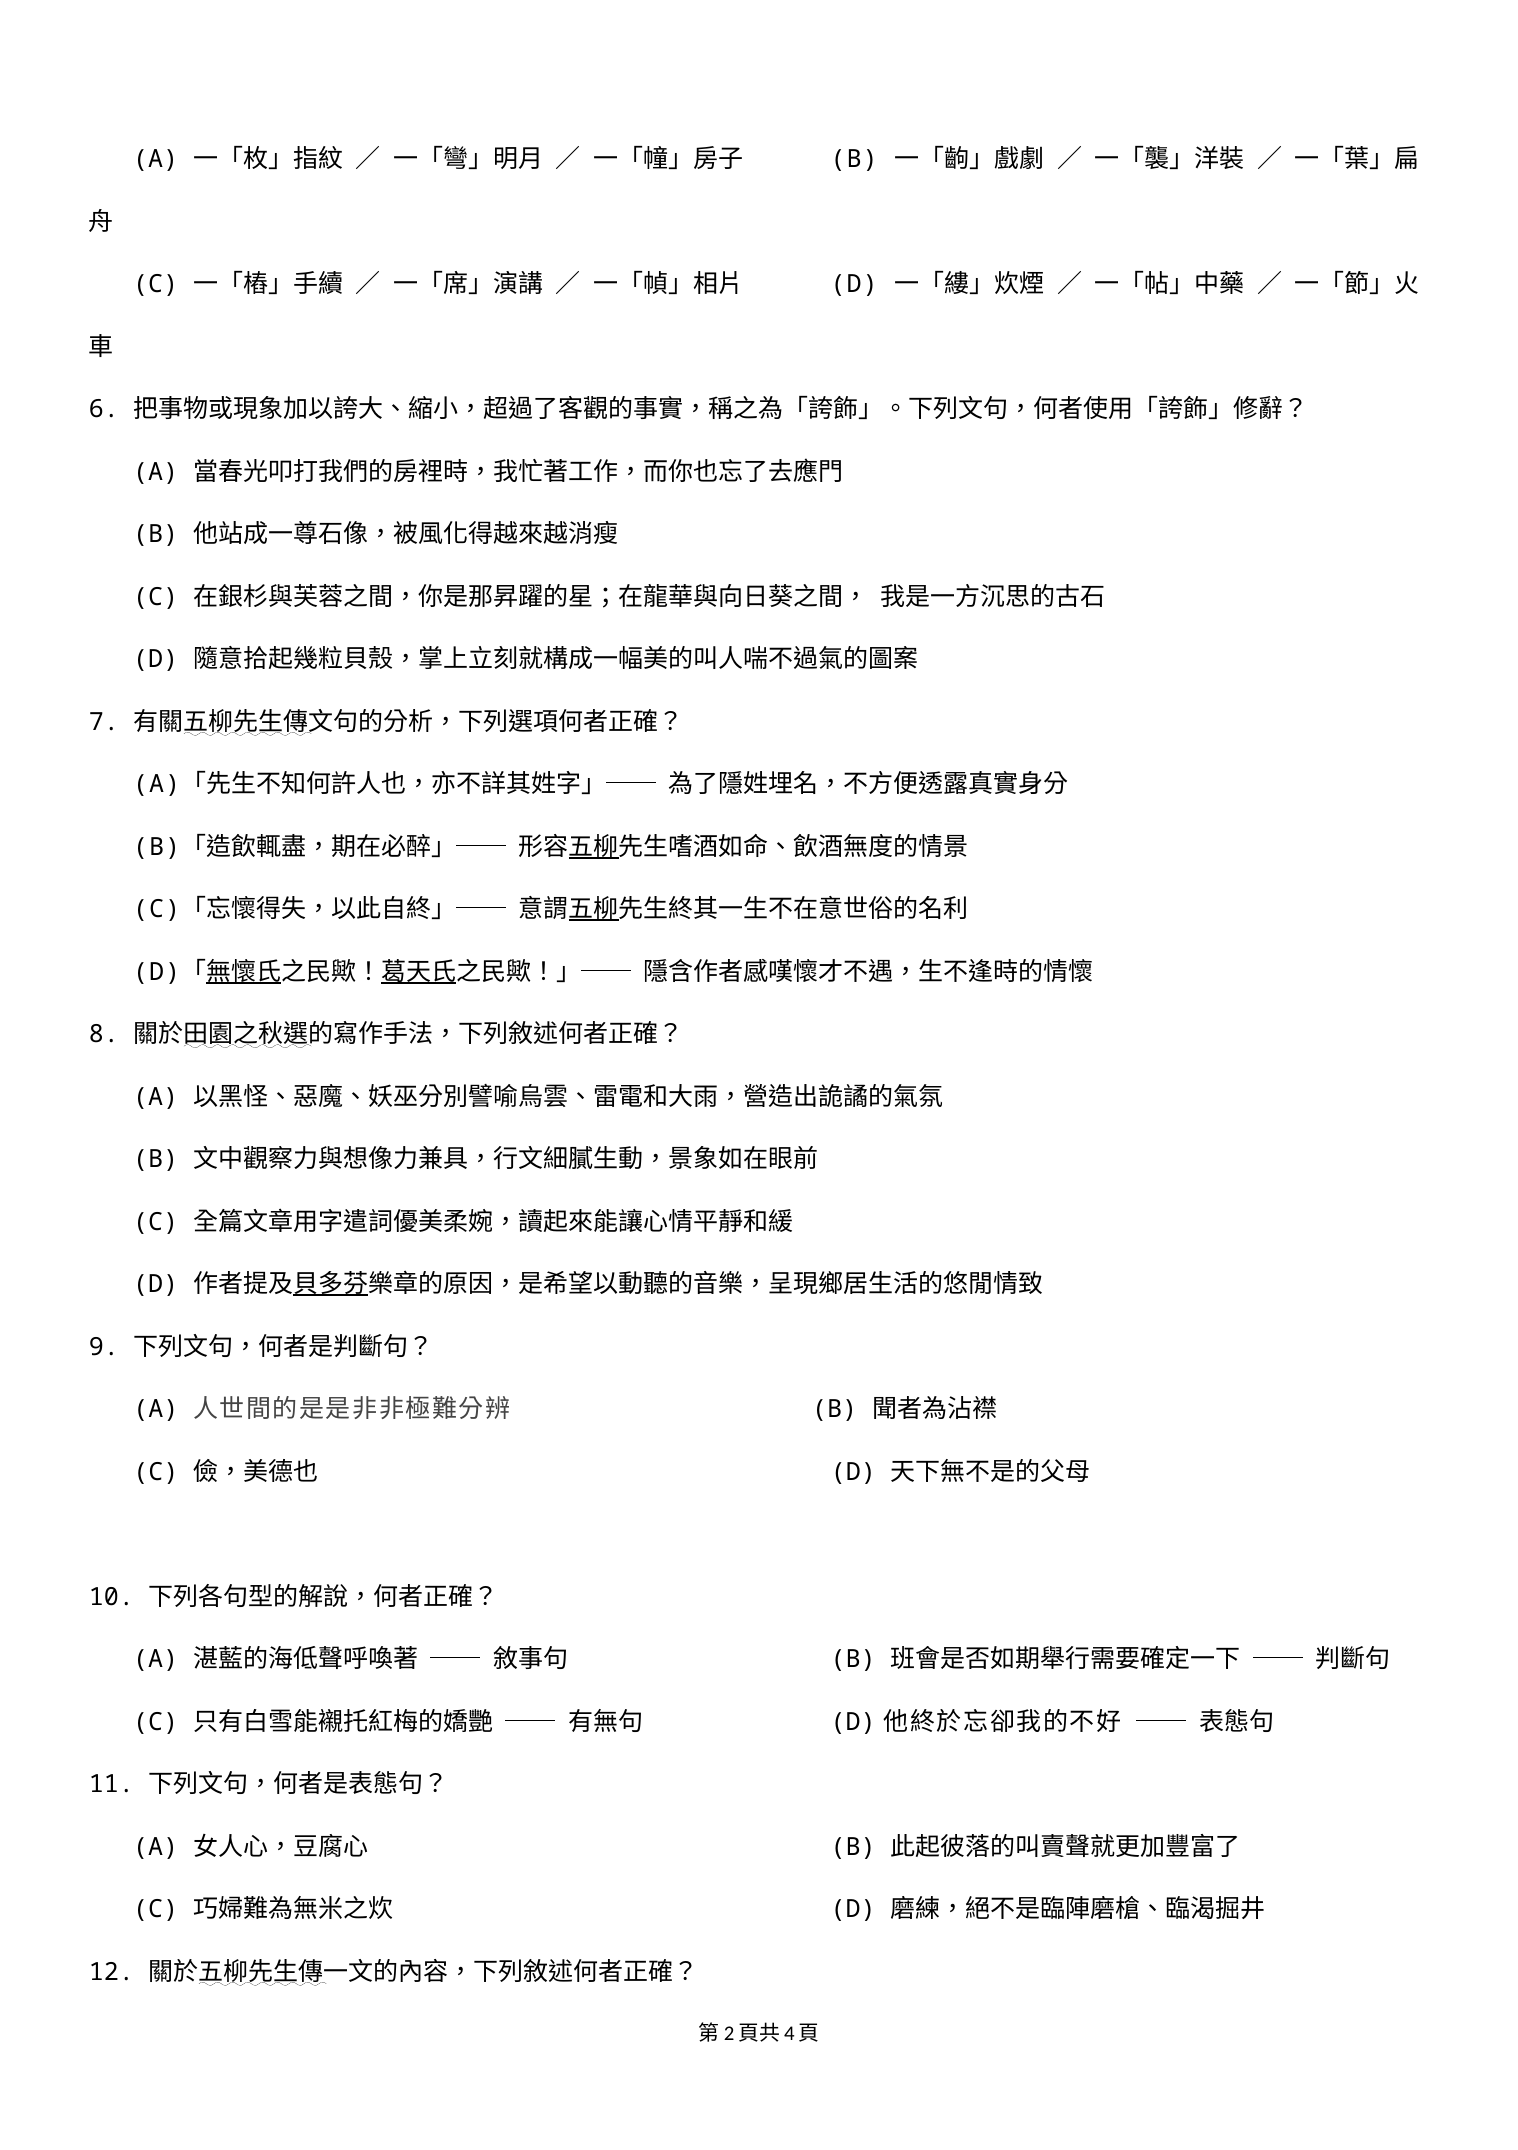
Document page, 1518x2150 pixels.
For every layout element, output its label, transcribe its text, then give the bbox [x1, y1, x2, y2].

text 10. 下列各句型的解說，何者正確？ [89, 1552, 1429, 1615]
text (B) 文中觀察力與想像力兼具，行文細膩生動，景象如在眼前 [89, 1115, 1429, 1177]
text 6. 把事物或現象加以誇大、縮小，超過了客觀的事實，稱之為「誇飾」。下列文句，何者使用「誇飾」修辭？ [89, 365, 1429, 427]
text (C) 巧婦難為無米之炊 (D) 磨練，絕不是臨陣磨槍、臨渴掘井 [89, 1865, 1429, 1927]
text (C)「忘懷得失，以此自終」── 意謂五柳先生終其一生不在意世俗的名利 [89, 865, 1429, 927]
text (C) 只有白雪能襯托紅梅的嬌艷 ── 有無句 (D) 他終於忘卻我的不好 ── 表態句 [89, 1677, 1429, 1740]
text (A) 當春光叩打我們的房裡時，我忙著工作，而你也忘了去應門 [89, 427, 1429, 490]
text 12. 關於五柳先生傳一文的內容，下列敘述何者正確？ [89, 1927, 1429, 1990]
text (A) 以黑怪、惡魔、妖巫分別譬喻烏雲、雷電和大雨，營造出詭譎的氣氛 [89, 1052, 1429, 1115]
text (B) 他站成一尊石像，被風化得越來越消瘦 [89, 490, 1429, 552]
text 9. 下列文句，何者是判斷句？ [89, 1302, 1429, 1365]
text 8. 關於田園之秋選的寫作手法，下列敘述何者正確？ [89, 990, 1429, 1052]
text (A) 人世間的是是非非極難分辨 (B) 聞者為沾襟 [133, 1365, 1429, 1427]
text (A) 一「枚」指紋 ／ 一「彎」明月 ／ 一「幢」房子 (B) 一「齣」戲劇 ／ 一「襲」洋裝 ／ 一「葉」扁舟 [89, 115, 1429, 240]
text (C) 儉，美德也 (D) 天下無不是的父母 [133, 1427, 1429, 1490]
text (B)「造飲輒盡，期在必醉」── 形容五柳先生嗜酒如命、飲酒無度的情景 [89, 802, 1429, 865]
text (C) 全篇文章用字遣詞優美柔婉，讀起來能讓心情平靜和緩 [89, 1177, 1429, 1240]
text 7. 有關五柳先生傳文句的分析，下列選項何者正確？ [89, 677, 1429, 740]
text (C) 一「樁」手續 ／ 一「席」演講 ／ 一「幀」相片 (D) 一「縷」炊煙 ／ 一「帖」中藥 ／ 一「節」火車 [89, 240, 1429, 365]
text 11. 下列文句，何者是表態句？ [89, 1740, 1429, 1802]
text (C) 在銀杉與芙蓉之間，你是那昇躍的星；在龍華與向日葵之間， 我是一方沉思的古石 [89, 552, 1429, 615]
text (A) 女人心，豆腐心 (B) 此起彼落的叫賣聲就更加豐富了 [89, 1802, 1429, 1865]
text (D) 作者提及貝多芬樂章的原因，是希望以動聽的音樂，呈現鄉居生活的悠閒情致 [89, 1240, 1429, 1302]
text (A) 湛藍的海低聲呼喚著 ── 敘事句 (B) 班會是否如期舉行需要確定一下 ── 判斷句 [89, 1615, 1429, 1677]
text (A)「先生不知何許人也，亦不詳其姓字」── 為了隱姓埋名，不方便透露真實身分 [89, 740, 1429, 802]
text (D)「無懷氏之民歟！葛天氏之民歟！」── 隱含作者感嘆懷才不遇，生不逢時的情懷 [89, 927, 1429, 990]
text (D) 隨意拾起幾粒貝殼，掌上立刻就構成一幅美的叫人喘不過氣的圖案 [89, 615, 1429, 677]
